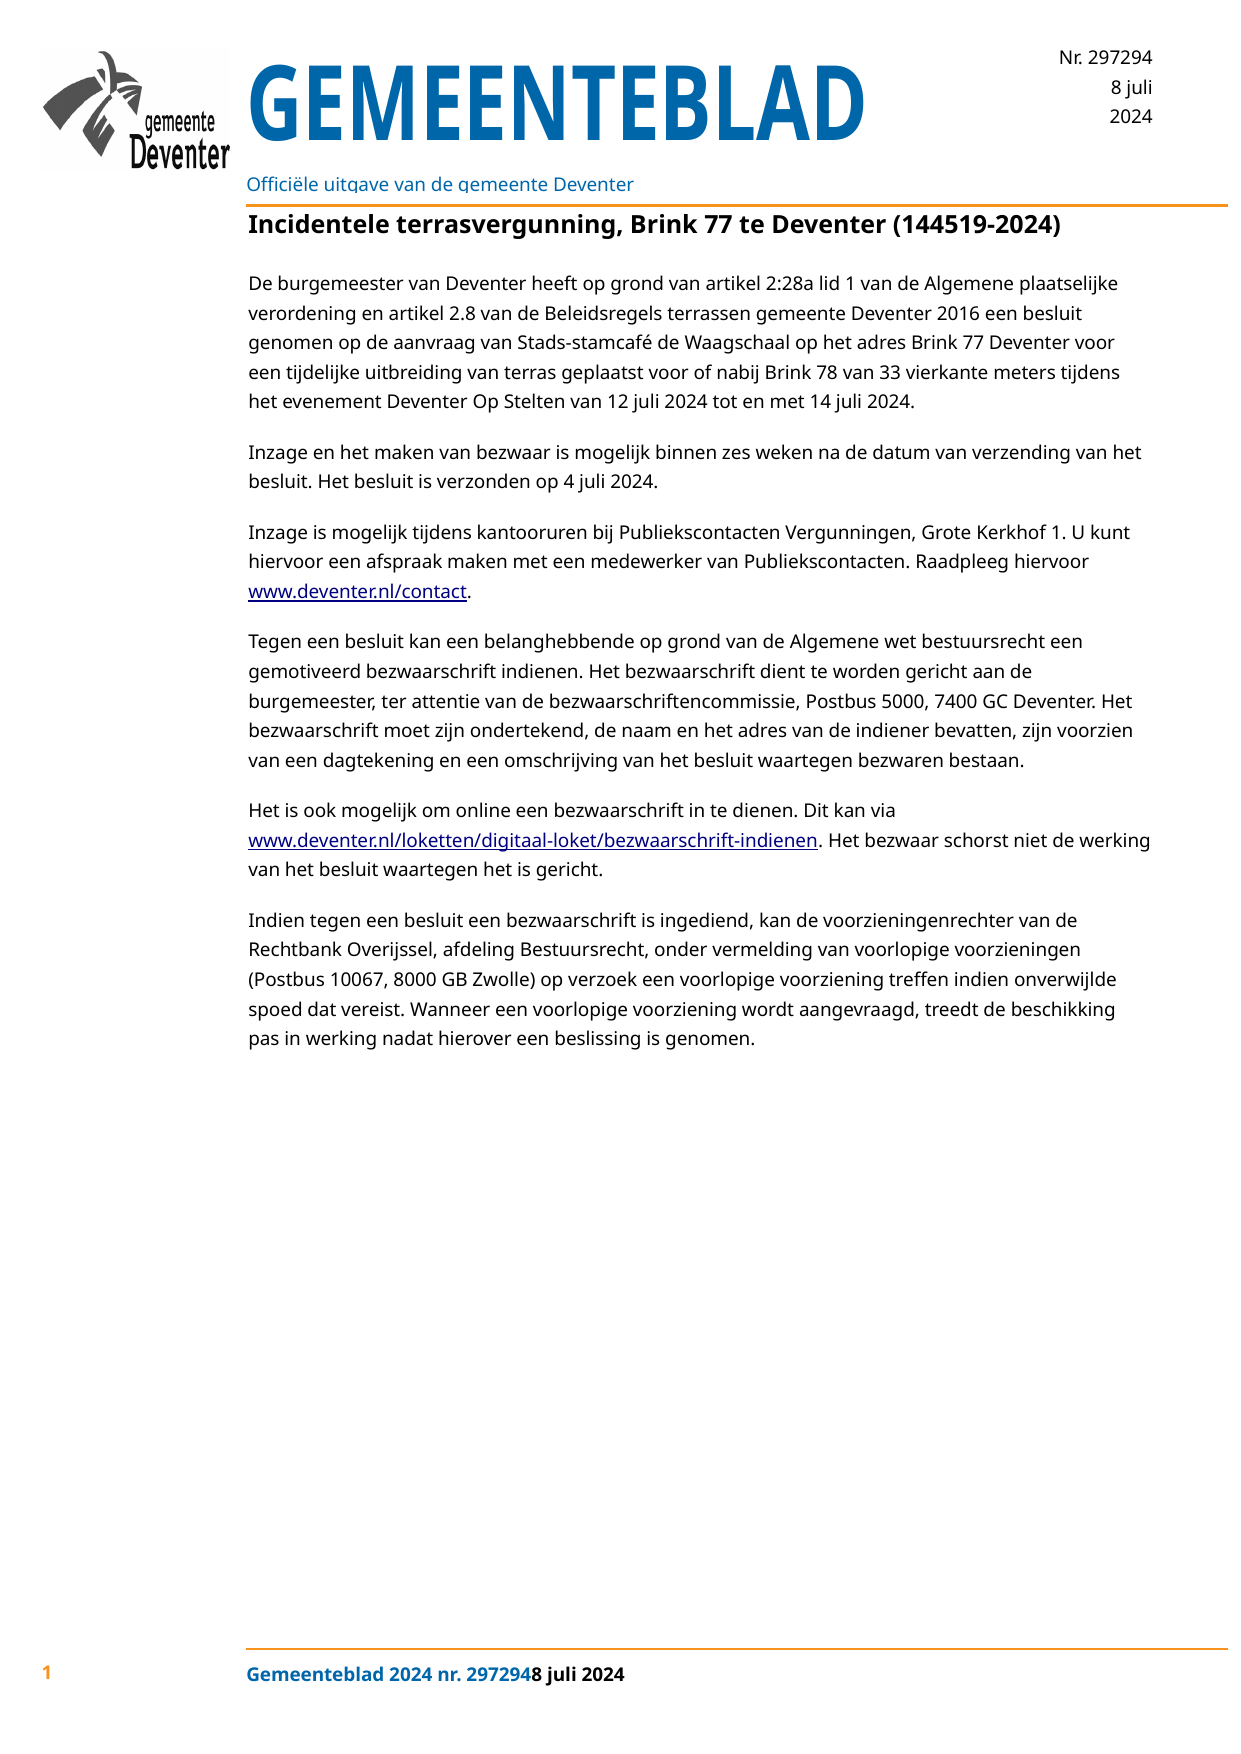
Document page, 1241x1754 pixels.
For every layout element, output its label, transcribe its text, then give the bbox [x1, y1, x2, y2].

text Het is ook mogelijk om online een bezwaarschrift in te dienen. Dit kan via www.deventer.nl/loketten/digitaal-loket/bezwaarschrift-indienen. Het bezwaar schorst niet de werking van het besluit waartegen het is gericht. [248, 797, 1152, 882]
text Inzage en het maken van bezwaar is mogelijk binnen zes weken na de datum van verzending van het besluit. Het besluit is verzonden op 4 juli 2024. [248, 439, 1152, 494]
picture [41, 47, 231, 172]
text Indien tegen een besluit een bezwaarschrift is ingediend, kan de voorzieningenrechter van de Rechtbank Overijssel, afdeling Bestuursrecht, onder vermelding van voorlopige voorzieningen (Postbus 10067, 8000 GB Zwolle) op verzoek een voorlopige voorziening treffen indien onverwijlde spoed dat vereist. Wanneer een voorlopige voorziening wordt aangevraagd, treedt de beschikking pas in werking nadat hierover een beslissing is genomen. [248, 907, 1152, 1051]
text Tegen een besluit kan een belanghebbende op grond van de Algemene wet bestuursrecht een gemotiveerd bezwaarschrift indienen. Het bezwaarschrift dient te worden gericht aan de burgemeester, ter attentie van de bezwaarschriftencommissie, Postbus 5000, 7400 GC Deventer. Het bezwaarschrift moet zijn ondertekend, de naam en het adres van de indiener bevatten, zijn voorzien van een dagtekening en een omschrijving van het besluit waartegen bezwaren bestaan. [248, 629, 1152, 773]
text Inzage is mogelijk tijdens kantooruren bij Publiekscontacten Vergunningen, Grote Kerkhof 1. U kunt hiervoor een afspraak maken met een medewerker van Publiekscontacten. Raadpleeg hiervoor www.deventer.nl/contact. [248, 519, 1152, 604]
text Incidentele terrasvergunning, Brink 77 te Deventer (144519-2024) [248, 207, 1152, 241]
text De burgemeester van Deventer heeft op grond van artikel 2:28a lid 1 van de Algemene plaatselijke verordening en artikel 2.8 van de Beleidsregels terrassen gemeente Deventer 2016 een besluit genomen op de aanvraag van Stads-stamcafé de Waagschaal op het adres Brink 77 Deventer voor een tijdelijke uitbreiding van terras geplaatst voor of nabij Brink 78 van 33 vierkante meters tijdens het evenement Deventer Op Stelten van 12 juli 2024 tot en met 14 juli 2024. [248, 270, 1152, 414]
